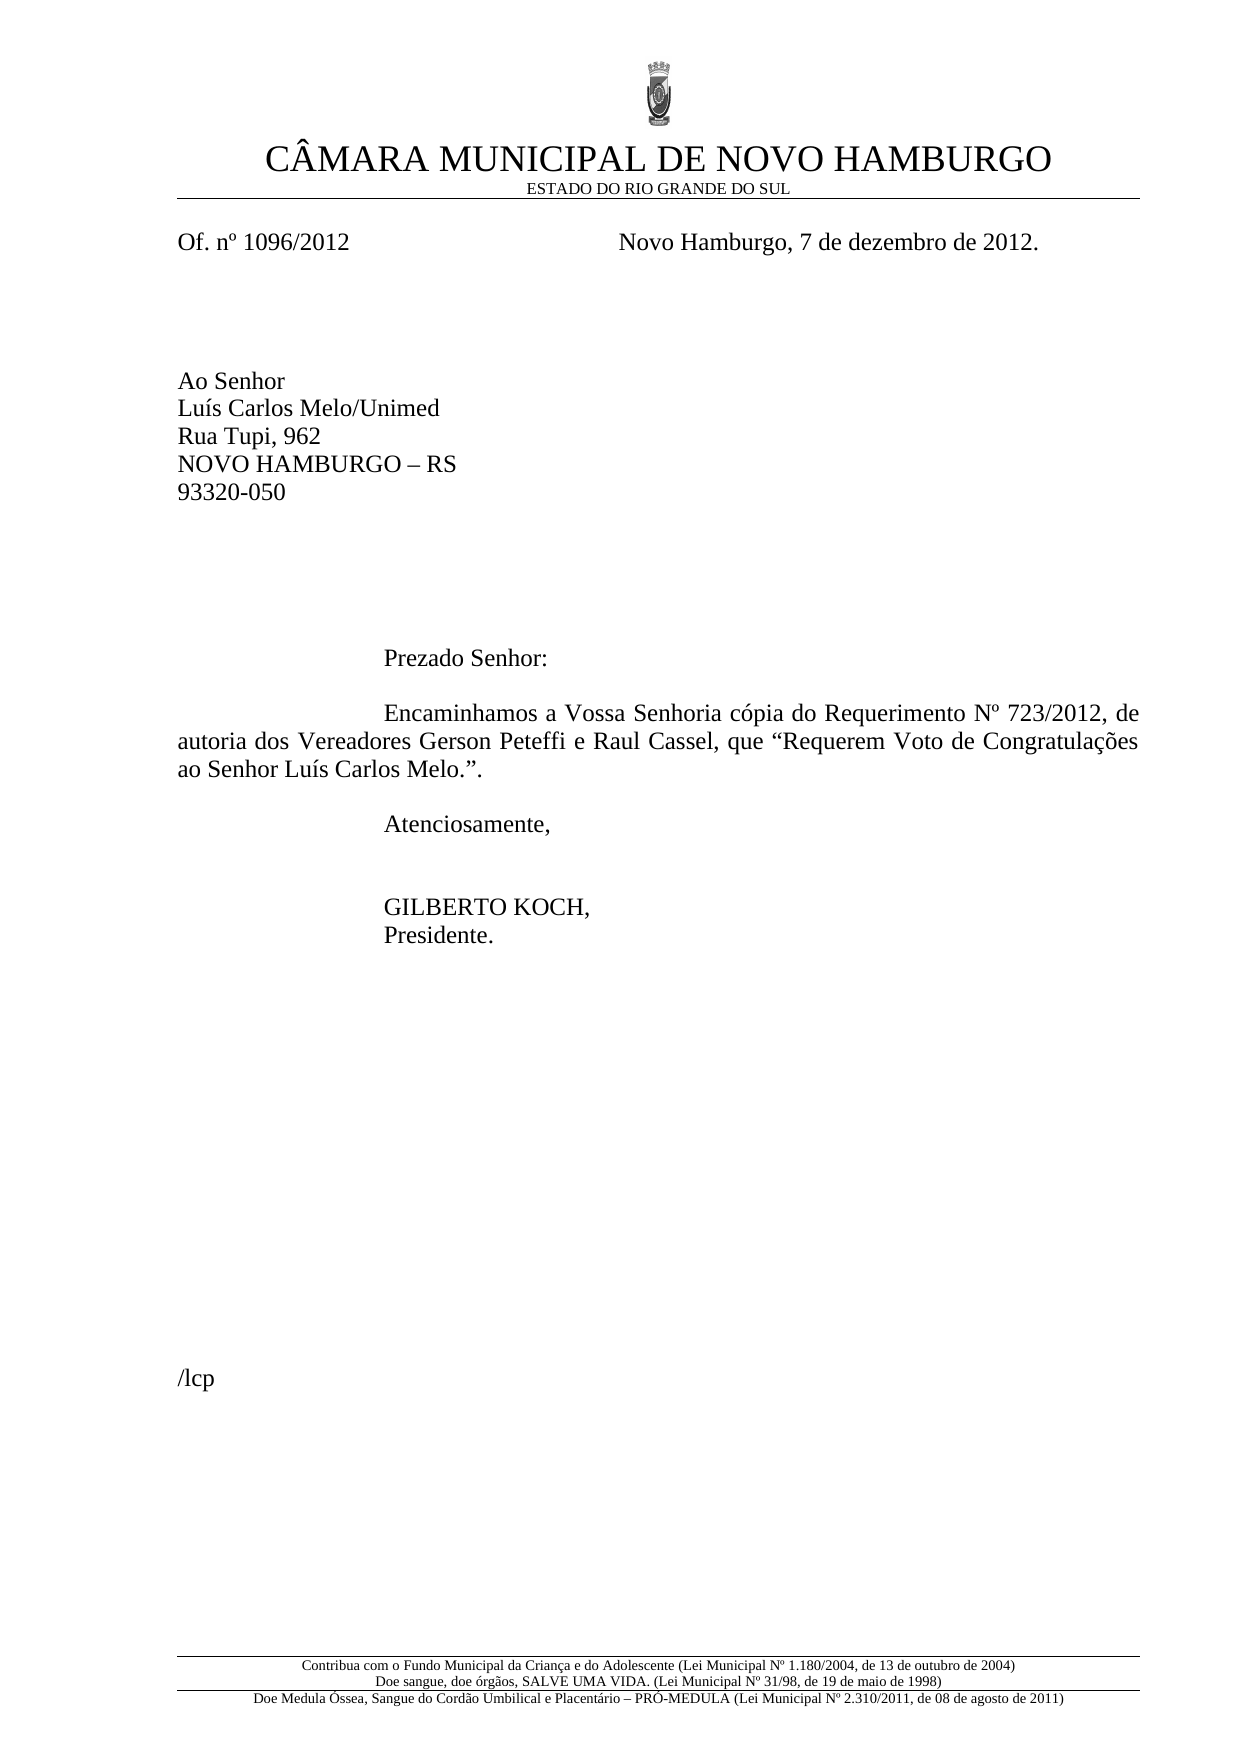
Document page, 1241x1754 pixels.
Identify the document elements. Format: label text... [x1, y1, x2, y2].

text Ao Senhor [177, 367, 1140, 394]
text /lcp [177, 1364, 1140, 1392]
text Rua Tupi, 962 [177, 422, 1140, 450]
text NOVO HAMBURGO – RS [177, 450, 1140, 478]
text Presidente. [177, 921, 1140, 949]
text GILBERTO KOCH, [177, 893, 1140, 921]
text Prezado Senhor: [177, 644, 1140, 672]
text Of. nº 1096/2012 Novo Hamburgo, 7 de dezembro de 2012. [177, 228, 1140, 256]
text Luís Carlos Melo/Unimed [177, 394, 1140, 422]
text Encaminhamos a Vossa Senhoria cópia do Requerimento Nº 723/2012, de autoria dos Vereadores Gerson Peteffi e Raul Cassel, que “Requerem Voto de Congratulações ao Senhor Luís Carlos Melo.”. [177, 699, 1140, 782]
text 93320-050 [177, 478, 1140, 505]
text Atenciosamente, [177, 810, 1140, 838]
